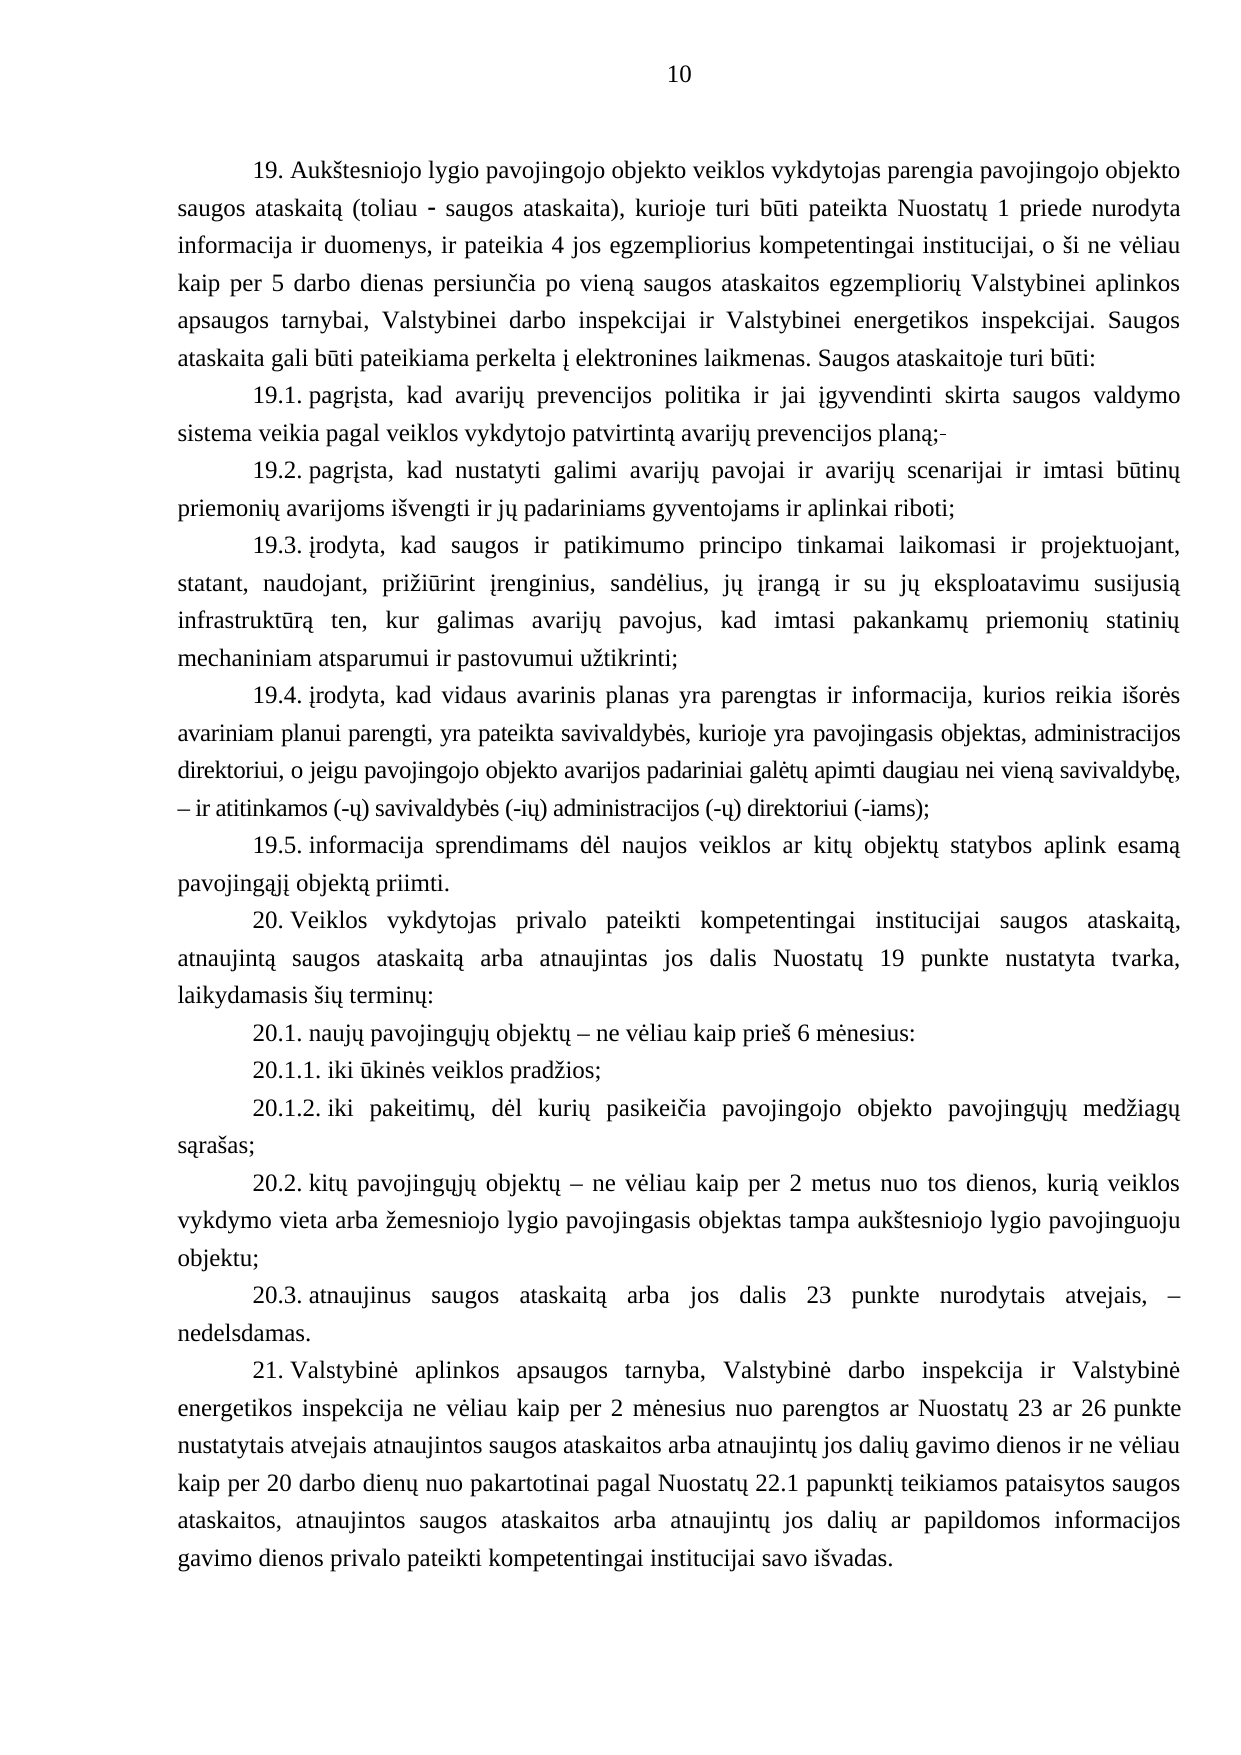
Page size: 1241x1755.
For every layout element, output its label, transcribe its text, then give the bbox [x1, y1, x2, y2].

text 20.2. kitų pavojingųjų objektų – ne vėliau kaip per 2 metus nuo tos dienos, kurią veiklos vykdymo vieta arba žemesniojo lygio pavojingasis objektas tampa aukštesniojo lygio pavojinguoju objektu; [177, 1159, 1181, 1272]
text 19.2. pagrįsta, kad nustatyti galimi avarijų pavojai ir avarijų scenarijai ir imtasi būtinų priemonių avarijoms išvengti ir jų padariniams gyventojams ir aplinkai riboti; [177, 447, 1181, 522]
text 20.1. naujų pavojingųjų objektų – ne vėliau kaip prieš 6 mėnesius: [177, 1009, 1181, 1047]
text 19.1. pagrįsta, kad avarijų prevencijos politika ir jai įgyvendinti skirta saugos valdymo sistema veikia pagal veiklos vykdytojo patvirtintą avarijų prevencijos planą; [177, 372, 1181, 447]
text 20.1.1. iki ūkinės veiklos pradžios; [177, 1047, 1181, 1084]
text 19.5. informacija sprendimams dėl naujos veiklos ar kitų objektų statybos aplink esamą pavojingąjį objektą priimti. [177, 822, 1181, 897]
text 19.4. įrodyta, kad vidaus avarinis planas yra parengtas ir informacija, kurios reikia išorės avariniam planui parengti, yra pateikta savivaldybės, kurioje yra pavojingasis objektas, administracijos direktoriui, o jeigu pavojingojo objekto avarijos padariniai galėtų apimti daugiau nei vieną savivaldybę, – ir atitinkamos (-ų) savivaldybės (-ių) administracijos (-ų) direktoriui (-iams); [177, 672, 1181, 822]
text 21. Valstybinė aplinkos apsaugos tarnyba, Valstybinė darbo inspekcija ir Valstybinė energetikos inspekcija ne vėliau kaip per 2 mėnesius nuo parengtos ar Nuostatų 23 ar 26 punkte nustatytais atvejais atnaujintos saugos ataskaitos arba atnaujintų jos dalių gavimo dienos ir ne vėliau kaip per 20 darbo dienų nuo pakartotinai pagal Nuostatų 22.1 papunktį teikiamos pataisytos saugos ataskaitos, atnaujintos saugos ataskaitos arba atnaujintų jos dalių ar papildomos informacijos gavimo dienos privalo pateikti kompetentingai institucijai savo išvadas. [177, 1347, 1181, 1572]
text 20. Veiklos vykdytojas privalo pateikti kompetentingai institucijai saugos ataskaitą, atnaujintą saugos ataskaitą arba atnaujintas jos dalis Nuostatų 19 punkte nustatyta tvarka, laikydamasis šių terminų: [177, 897, 1181, 1009]
text 19. Aukštesniojo lygio pavojingojo objekto veiklos vykdytojas parengia pavojingojo objekto saugos ataskaitą (toliau  saugos ataskaita), kurioje turi būti pateikta Nuostatų 1 priede nurodyta informacija ir duomenys, ir pateikia 4 jos egzempliorius kompetentingai institucijai, o ši ne vėliau kaip per 5 darbo dienas persiunčia po vieną saugos ataskaitos egzempliorių Valstybinei aplinkos apsaugos tarnybai, Valstybinei darbo inspekcijai ir Valstybinei energetikos inspekcijai. Saugos ataskaita gali būti pateikiama perkelta į elektronines laikmenas. Saugos ataskaitoje turi būti: [177, 147, 1181, 372]
text 20.1.2. iki pakeitimų, dėl kurių pasikeičia pavojingojo objekto pavojingųjų medžiagų sąrašas; [177, 1084, 1181, 1159]
text 20.3. atnaujinus saugos ataskaitą arba jos dalis 23 punkte nurodytais atvejais, – nedelsdamas. [177, 1272, 1181, 1347]
text 19.3. įrodyta, kad saugos ir patikimumo principo tinkamai laikomasi ir projektuojant, statant, naudojant, prižiūrint įrenginius, sandėlius, jų įrangą ir su jų eksploatavimu susijusią infrastruktūrą ten, kur galimas avarijų pavojus, kad imtasi pakankamų priemonių statinių mechaniniam atsparumui ir pastovumui užtikrinti; [177, 522, 1181, 672]
